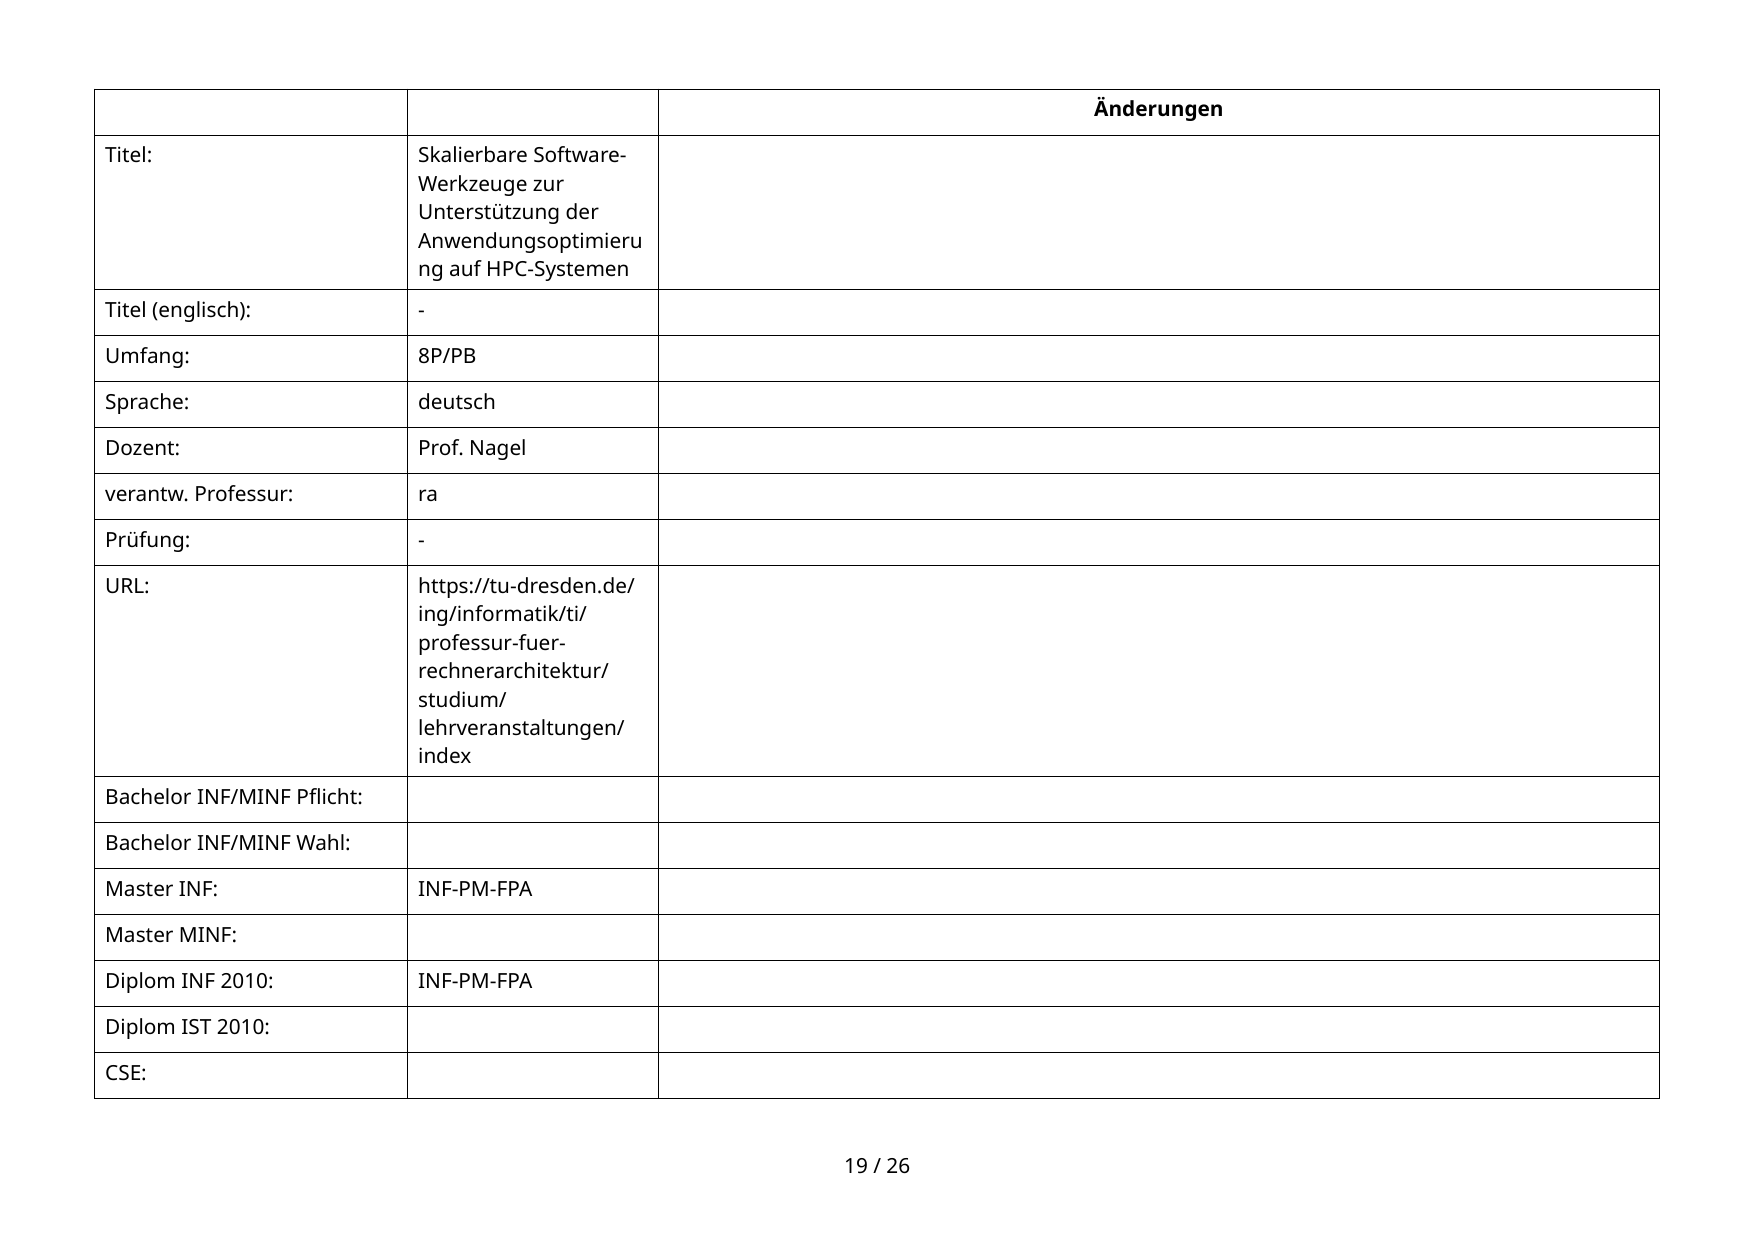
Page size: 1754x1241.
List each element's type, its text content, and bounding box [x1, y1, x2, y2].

table_cell Dozent: [95, 428, 407, 473]
table_cell [408, 777, 658, 822]
table_cell INF-PM-FPA [408, 869, 658, 914]
table_cell Prüfung: [95, 520, 407, 565]
table_cell Master INF: [95, 869, 407, 914]
table_cell [659, 290, 1659, 335]
table_cell Umfang: [95, 336, 407, 381]
table_cell [408, 823, 658, 868]
table_cell [659, 961, 1659, 1006]
table_cell Bachelor INF/MINF Wahl: [95, 823, 407, 868]
table_cell Prof. Nagel [408, 428, 658, 473]
table_cell Bachelor INF/MINF Pflicht: [95, 777, 407, 822]
table_cell [659, 336, 1659, 381]
table_cell [408, 915, 658, 960]
table_cell verantw. Professur: [95, 474, 407, 519]
table_cell [659, 566, 1659, 776]
table_cell URL: [95, 566, 407, 776]
table_cell [659, 520, 1659, 565]
table_header Änderungen [659, 90, 1659, 134]
table_cell deutsch [408, 382, 658, 427]
table_cell INF-PM-FPA [408, 961, 658, 1006]
table_cell [659, 1053, 1659, 1098]
table_cell Titel (englisch): [95, 290, 407, 335]
table_cell CSE: [95, 1053, 407, 1098]
table_cell Master MINF: [95, 915, 407, 960]
table_cell Skalierbare Software-Werkzeuge zur Unterstützung der Anwendungsoptimierung auf HPC-Systemen [408, 136, 658, 289]
table_cell Sprache: [95, 382, 407, 427]
table_cell [659, 915, 1659, 960]
table_cell [659, 777, 1659, 822]
table_cell Titel: [95, 136, 407, 289]
table_cell [659, 382, 1659, 427]
table_cell https://tu-dresden.de/ing/informatik/ti/professur-fuer-rechnerarchitektur/studium/lehrveranstaltungen/index [408, 566, 658, 776]
table_cell [408, 1053, 658, 1098]
table_cell 8P/PB [408, 336, 658, 381]
table_cell [659, 1007, 1659, 1052]
table_cell [659, 136, 1659, 289]
table_cell [659, 428, 1659, 473]
table_cell [408, 1007, 658, 1052]
table_cell Diplom IST 2010: [95, 1007, 407, 1052]
table_header [408, 90, 658, 134]
table_cell [659, 474, 1659, 519]
table_cell - [408, 520, 658, 565]
table_cell [659, 823, 1659, 868]
table_cell [659, 869, 1659, 914]
table_cell - [408, 290, 658, 335]
table_header [95, 90, 407, 134]
table_cell ra [408, 474, 658, 519]
table_cell Diplom INF 2010: [95, 961, 407, 1006]
